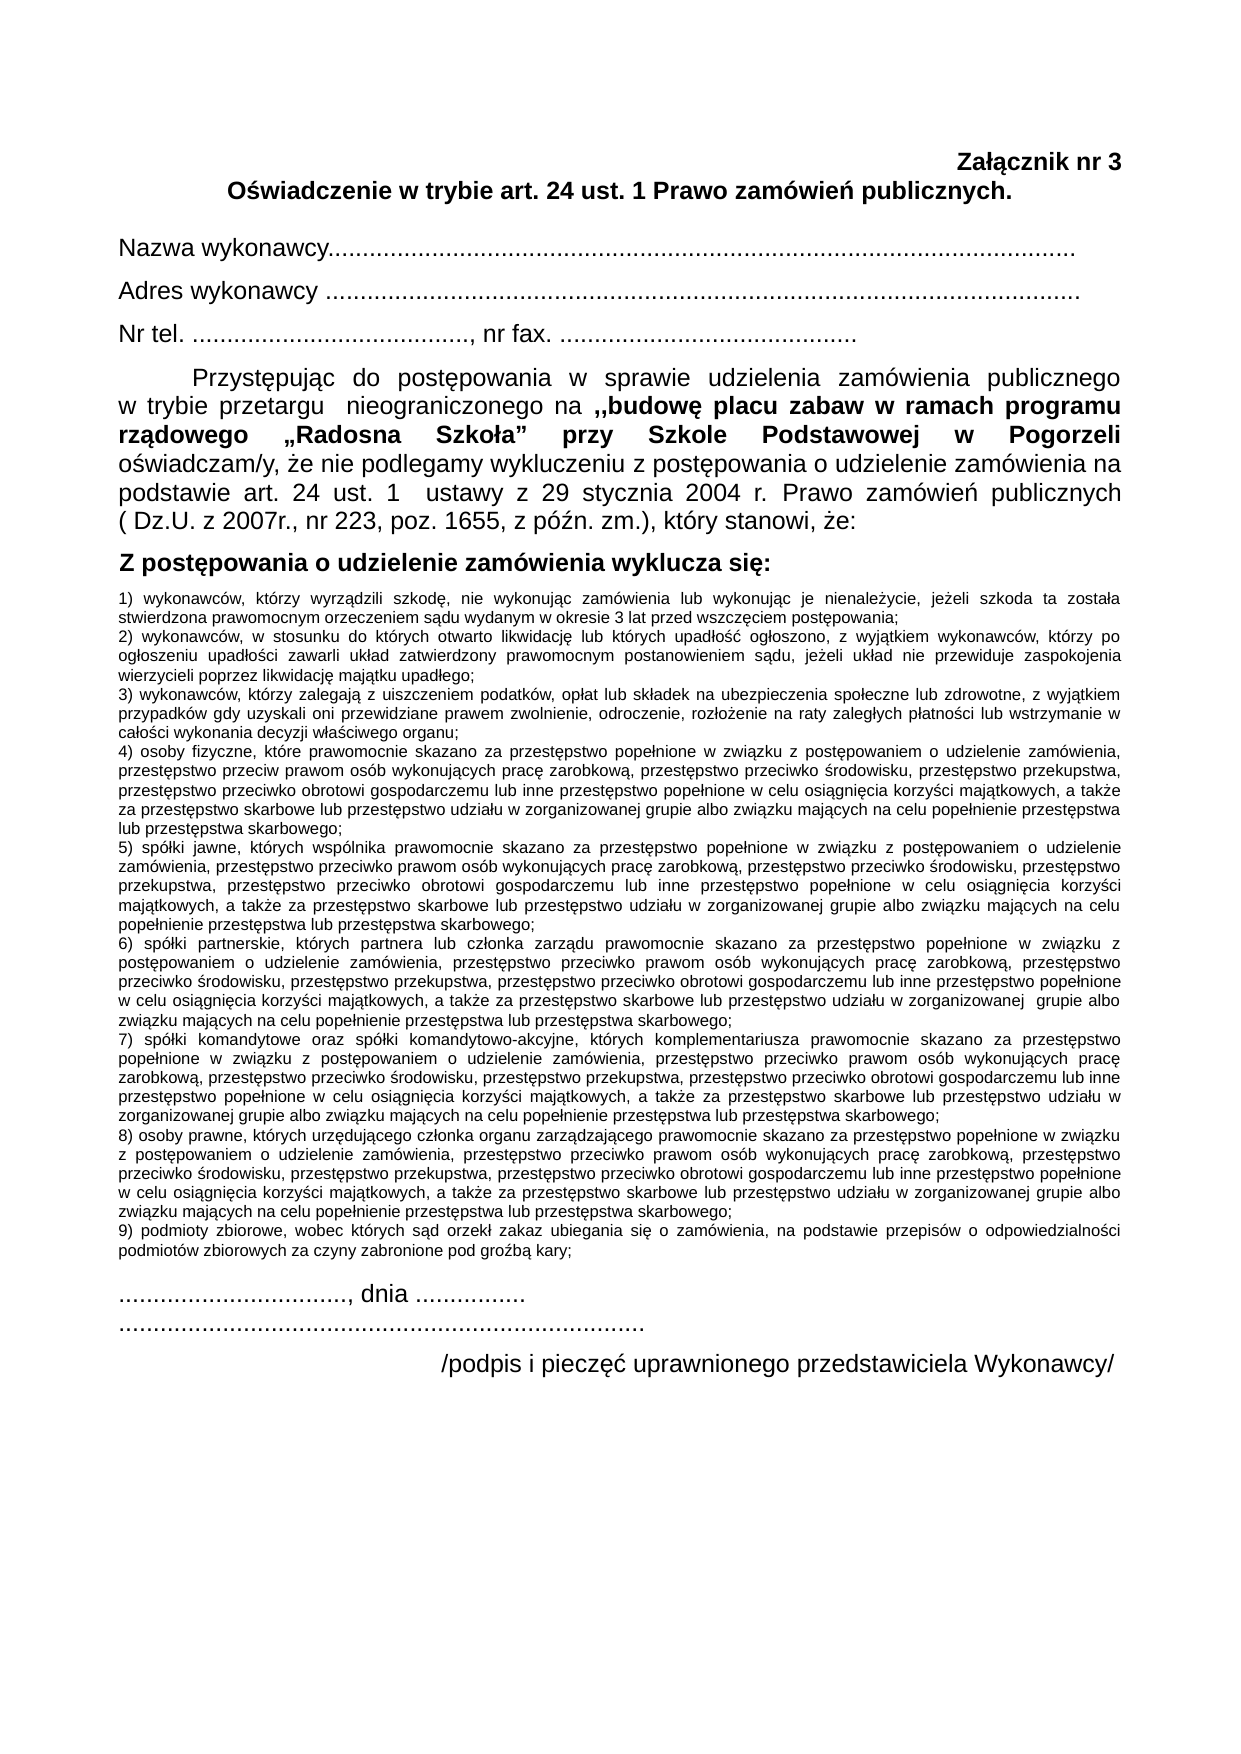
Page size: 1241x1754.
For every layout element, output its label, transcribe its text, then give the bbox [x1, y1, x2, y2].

text Nazwa wykonawcy............................................................................................................ [118, 233, 1122, 262]
text 7) spółki komandytowe oraz spółki komandytowo-akcyjne, których komplementariusza prawomocnie skazano za przestępstwo popełnione w związku z postępowaniem o udzielenie zamówienia, przestępstwo przeciwko prawom osób wykonujących pracę zarobkową, przestępstwo przeciwko środowisku, przestępstwo przekupstwa, przestępstwo przeciwko obrotowi gospodarczemu lub inne przestępstwo popełnione w celu osiągnięcia korzyści majątkowych, a także za przestępstwo skarbowe lub przestępstwo udziału w zorganizowanej grupie albo związku mających na celu popełnienie przestępstwa lub przestępstwa skarbowego; [118, 1029, 1122, 1125]
text /podpis i pieczęć uprawnionego przedstawiciela Wykonawcy/ [118, 1349, 1122, 1377]
text Adres wykonawcy ............................................................................................................. [118, 276, 1122, 305]
text Nr tel. ........................................, nr fax. ........................................... [118, 319, 1122, 348]
text Z postępowania o udzielenie zamówienia wyklucza się: [119, 547, 1122, 576]
text 6) spółki partnerskie, których partnera lub członka zarządu prawomocnie skazano za przestępstwo popełnione w związku z postępowaniem o udzielenie zamówienia, przestępstwo przeciwko prawom osób wykonujących pracę zarobkową, przestępstwo przeciwko środowisku, przestępstwo przekupstwa, przestępstwo przeciwko obrotowi gospodarczemu lub inne przestępstwo popełnione w celu osiągnięcia korzyści majątkowych, a także za przestępstwo skarbowe lub przestępstwo udziału w zorganizowanej grupie albo związku mających na celu popełnienie przestępstwa lub przestępstwa skarbowego; [118, 934, 1122, 1029]
text 1) wykonawców, którzy wyrządzili szkodę, nie wykonując zamówienia lub wykonując je nienależycie, jeżeli szkoda ta została stwierdzona prawomocnym orzeczeniem sądu wydanym w okresie 3 lat przed wszczęciem postępowania; [118, 589, 1122, 627]
text 9) podmioty zbiorowe, wobec których sąd orzekł zakaz ubiegania się o zamówienia, na podstawie przepisów o odpowiedzialności podmiotów zbiorowych za czyny zabronione pod groźbą kary; [118, 1221, 1122, 1259]
text 3) wykonawców, którzy zalegają z uiszczeniem podatków, opłat lub składek na ubezpieczenia społeczne lub zdrowotne, z wyjątkiem przypadków gdy uzyskali oni przewidziane prawem zwolnienie, odroczenie, rozłożenie na raty zaległych płatności lub wstrzymanie w całości wykonania decyzji właściwego organu; [118, 684, 1122, 742]
text Oświadczenie w trybie art. 24 ust. 1 Prawo zamówień publicznych. [118, 176, 1122, 204]
text Załącznik nr 3 [118, 147, 1122, 176]
text 4) osoby fizyczne, które prawomocnie skazano za przestępstwo popełnione w związku z postępowaniem o udzielenie zamówienia, przestępstwo przeciw prawom osób wykonujących pracę zarobkową, przestępstwo przeciwko środowisku, przestępstwo przekupstwa, przestępstwo przeciwko obrotowi gospodarczemu lub inne przestępstwo popełnione w celu osiągnięcia korzyści majątkowych, a także za przestępstwo skarbowe lub przestępstwo udziału w zorganizowanej grupie albo związku mających na celu popełnienie przestępstwa lub przestępstwa skarbowego; [118, 742, 1122, 838]
text Przystępując do postępowania w sprawie udzielenia zamówienia publicznego w trybie przetargu nieograniczonego na ,,budowę placu zabaw w ramach programu rządowego „Radosna Szkoła” przy Szkole Podstawowej w Pogorzeli oświadczam/y, że nie podlegamy wykluczeniu z postępowania o udzielenie zamówienia na podstawie art. 24 ust. 1 ustawy z 29 stycznia 2004 r. Prawo zamówień publicznych ( Dz.U. z 2007r., nr 223, poz. 1655, z późn. zm.), który stanowi, że: [118, 362, 1122, 535]
text ................................., dnia ................ ............................................................................ [118, 1279, 1122, 1336]
text 8) osoby prawne, których urzędującego członka organu zarządzającego prawomocnie skazano za przestępstwo popełnione w związku z postępowaniem o udzielenie zamówienia, przestępstwo przeciwko prawom osób wykonujących pracę zarobkową, przestępstwo przeciwko środowisku, przestępstwo przekupstwa, przestępstwo przeciwko obrotowi gospodarczemu lub inne przestępstwo popełnione w celu osiągnięcia korzyści majątkowych, a także za przestępstwo skarbowe lub przestępstwo udziału w zorganizowanej grupie albo związku mających na celu popełnienie przestępstwa lub przestępstwa skarbowego; [118, 1125, 1122, 1221]
text 2) wykonawców, w stosunku do których otwarto likwidację lub których upadłość ogłoszono, z wyjątkiem wykonawców, którzy po ogłoszeniu upadłości zawarli układ zatwierdzony prawomocnym postanowieniem sądu, jeżeli układ nie przewiduje zaspokojenia wierzycieli poprzez likwidację majątku upadłego; [118, 627, 1122, 684]
text 5) spółki jawne, których wspólnika prawomocnie skazano za przestępstwo popełnione w związku z postępowaniem o udzielenie zamówienia, przestępstwo przeciwko prawom osób wykonujących pracę zarobkową, przestępstwo przeciwko środowisku, przestępstwo przekupstwa, przestępstwo przeciwko obrotowi gospodarczemu lub inne przestępstwo popełnione w celu osiągnięcia korzyści majątkowych, a także za przestępstwo skarbowe lub przestępstwo udziału w zorganizowanej grupie albo związku mających na celu popełnienie przestępstwa lub przestępstwa skarbowego; [118, 838, 1122, 934]
